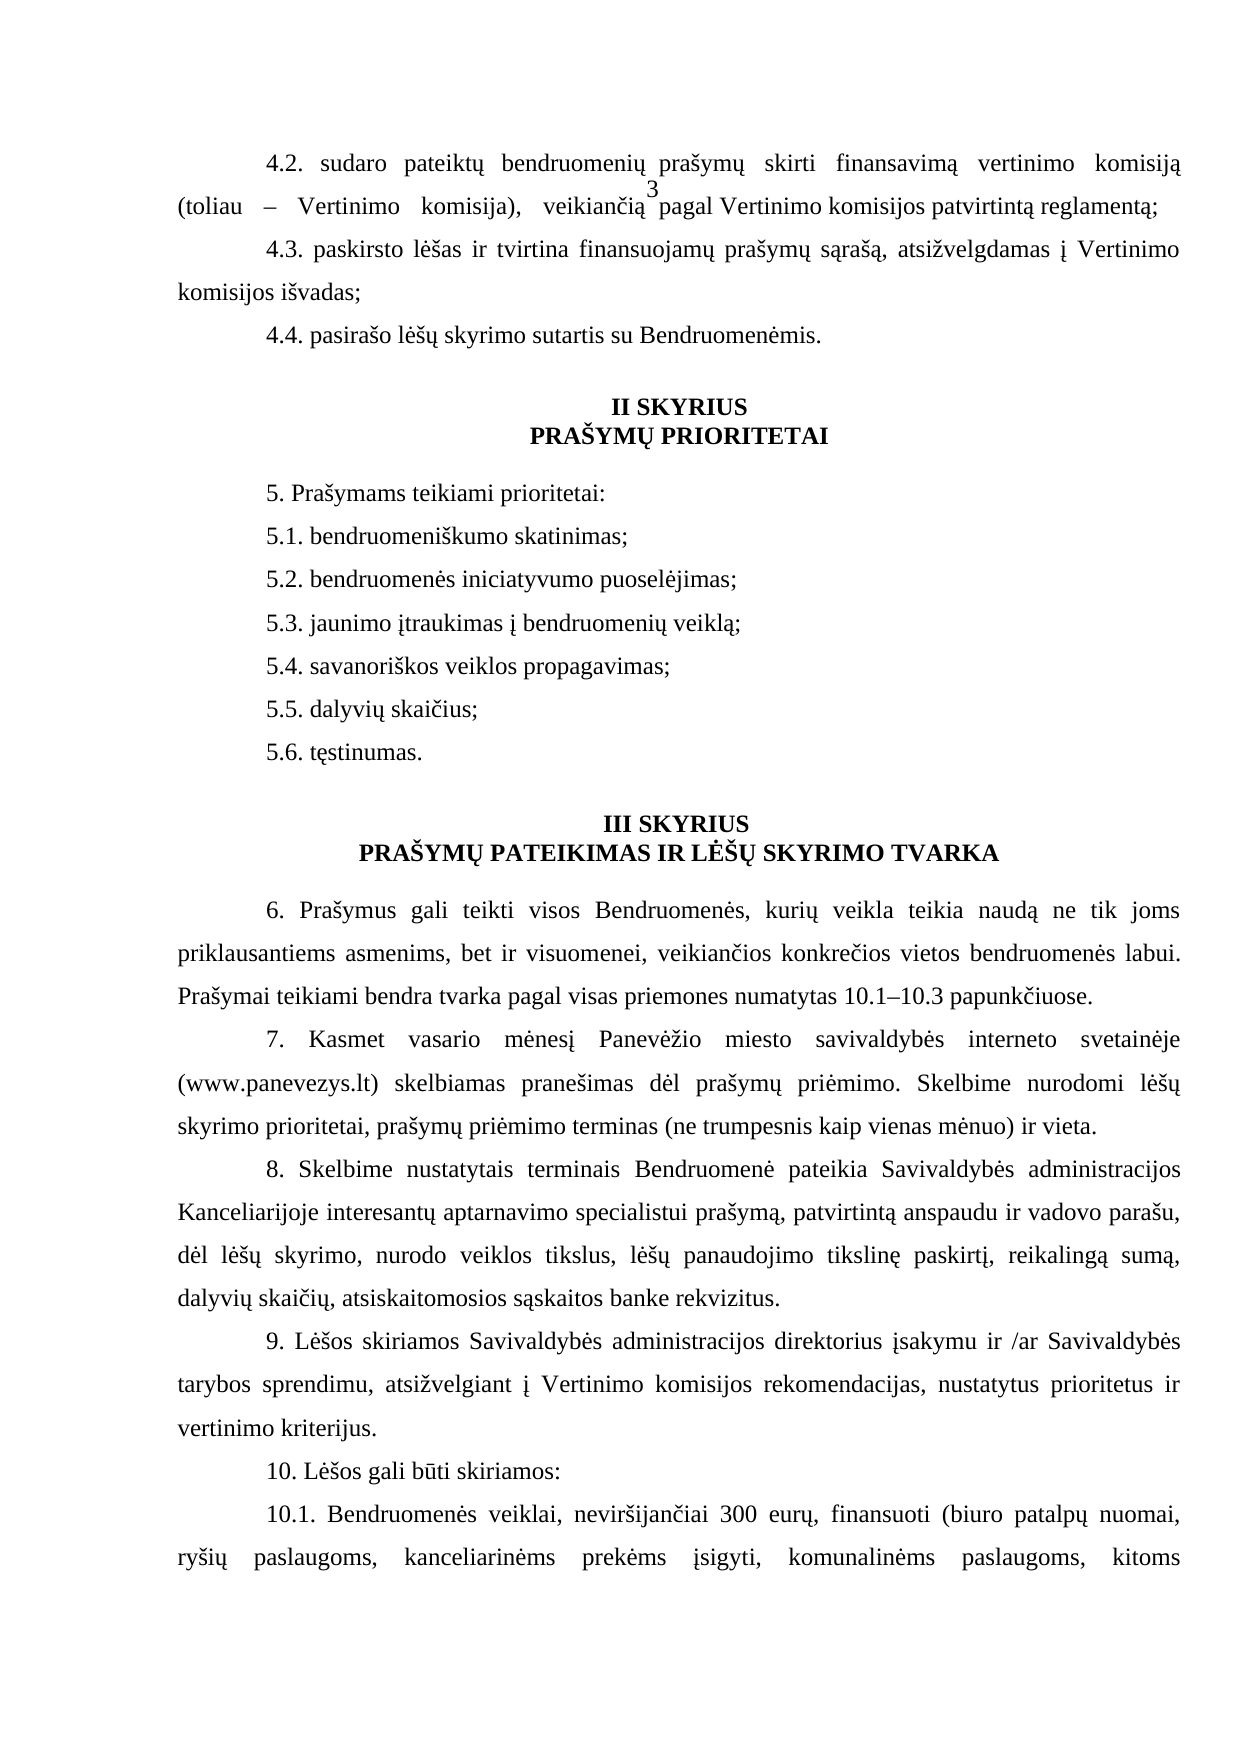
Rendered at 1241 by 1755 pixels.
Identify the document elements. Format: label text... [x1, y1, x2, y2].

text 5.3. jaunimo įtraukimas į bendruomenių veiklą; [177, 608, 1181, 636]
text 10.1. Bendruomenės veiklai, neviršijančiai 300 eurų, finansuoti (biuro patalpų nuomai, ryšių paslaugoms, kanceliarinėms prekėms įsigyti, komunalinėms paslaugoms, kitoms [177, 1499, 1181, 1571]
text 4.3. paskirsto lėšas ir tvirtina finansuojamų prašymų sąrašą, atsižvelgdamas į Vertinimo komisijos išvadas; [177, 234, 1181, 306]
text II SKYRIUS [177, 392, 1181, 421]
text 5.6. tęstinumas. [177, 737, 1181, 766]
text 6. Prašymus gali teikti visos Bendruomenės, kurių veikla teikia naudą ne tik joms priklausantiems asmenims, bet ir visuomenei, veikiančios konkrečios vietos bendruomenės labui. Prašymai teikiami bendra tvarka pagal visas priemones numatytas 10.1–10.3 papunkčiuose. [177, 895, 1181, 1010]
text 8. Skelbime nustatytais terminais Bendruomenė pateikia Savivaldybės administracijos Kanceliarijoje interesantų aptarnavimo specialistui prašymą, patvirtintą anspaudu ir vadovo parašu, dėl lėšų skyrimo, nurodo veiklos tikslus, lėšų panaudojimo tikslinę paskirtį, reikalingą sumą, dalyvių skaičių, atsiskaitomosios sąskaitos banke rekvizitus. [177, 1154, 1181, 1312]
text III SKYRIUS [177, 809, 1181, 838]
text 4.4. pasirašo lėšų skyrimo sutartis su Bendruomenėmis. [177, 320, 1181, 349]
text 4.2. sudaro pateiktų bendruomenių prašymų skirti finansavimą vertinimo komisiją (toliau – Vertinimo komisija), veikiančią pagal Vertinimo komisijos patvirtintą reglamentą; [177, 148, 1181, 219]
text 5.4. savanoriškos veiklos propagavimas; [177, 651, 1181, 679]
text 5.1. bendruomeniškumo skatinimas; [177, 521, 1181, 550]
text 5.2. bendruomenės iniciatyvumo puoselėjimas; [177, 564, 1181, 593]
text 5.5. dalyvių skaičius; [177, 694, 1181, 723]
text 9. Lėšos skiriamos Savivaldybės administracijos direktorius įsakymu ir /ar Savivaldybės tarybos sprendimu, atsižvelgiant į Vertinimo komisijos rekomendacijas, nustatytus prioritetus ir vertinimo kriterijus. [177, 1326, 1181, 1441]
text PRAŠYMŲ PRIORITETAI [177, 421, 1181, 449]
text 5. Prašymams teikiami prioritetai: [177, 478, 1181, 507]
text 10. Lėšos gali būti skiriamos: [177, 1456, 1181, 1484]
text 7. Kasmet vasario mėnesį Panevėžio miesto savivaldybės interneto svetainėje (www.panevezys.lt) skelbiamas pranešimas dėl prašymų priėmimo. Skelbime nurodomi lėšų skyrimo prioritetai, prašymų priėmimo terminas (ne trumpesnis kaip vienas mėnuo) ir vieta. [177, 1024, 1181, 1139]
text PRAŠYMŲ PATEIKIMAS IR LĖŠŲ SKYRIMO TVARKA [177, 838, 1181, 866]
